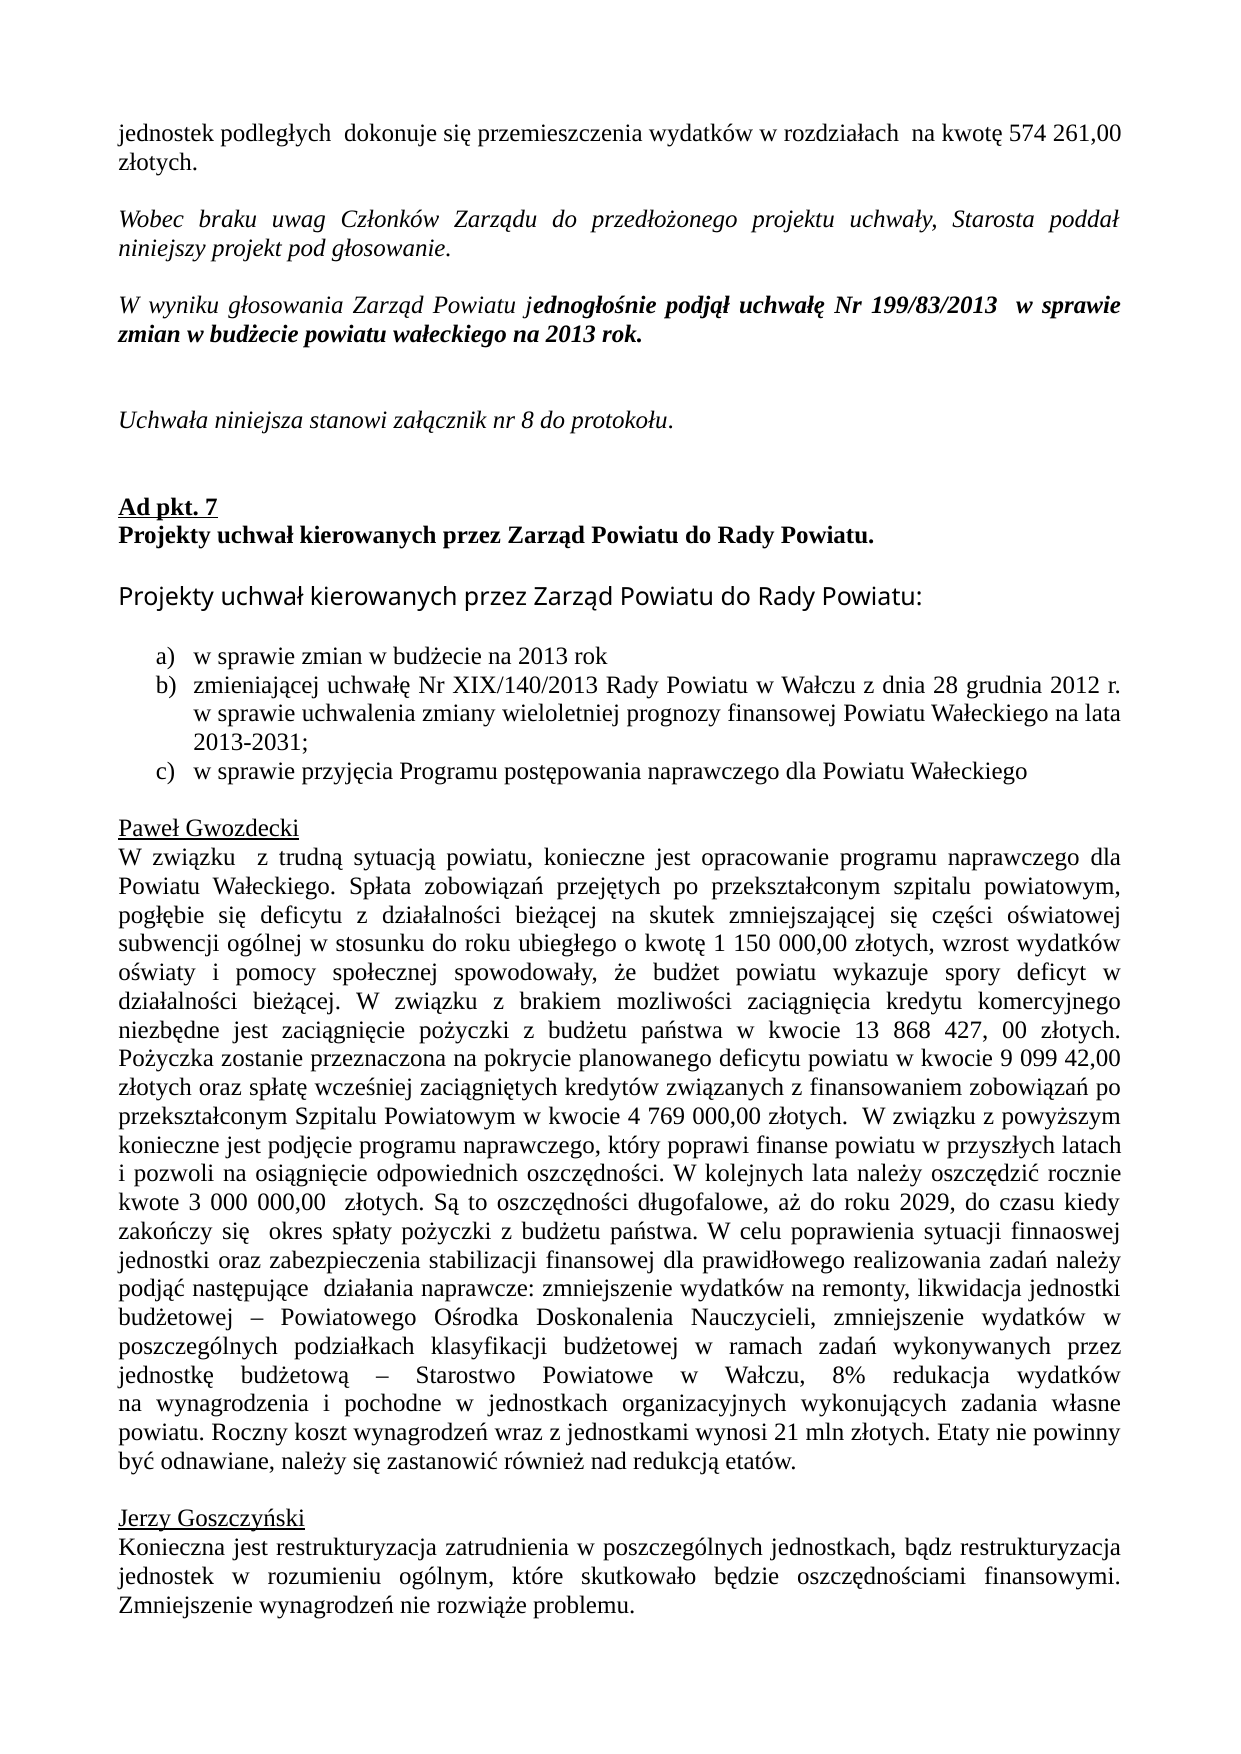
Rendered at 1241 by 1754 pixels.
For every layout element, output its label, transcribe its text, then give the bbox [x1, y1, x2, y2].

list w sprawie zmian w budżecie na 2013 rok [156, 641, 1122, 670]
text Projekty uchwał kierowanych przez Zarząd Powiatu do Rady Powiatu: [118, 578, 1122, 612]
list w sprawie przyjęcia Programu postępowania naprawczego dla Powiatu Wałeckiego [156, 756, 1122, 785]
text Konieczna jest restrukturyzacja zatrudnienia w poszczególnych jednostkach, bądz restrukturyzacja jednostek w rozumieniu ogólnym, które skutkowało będzie oszczędnościami finansowymi. Zmniejszenie wynagrodzeń nie rozwiąże problemu. [118, 1532, 1122, 1618]
text W wyniku głosowania Zarząd Powiatu jednogłośnie podjął uchwałę Nr 199/83/2013 w sprawie zmian w budżecie powiatu wałeckiego na 2013 rok. [118, 291, 1122, 348]
text W związku z trudną sytuacją powiatu, konieczne jest opracowanie programu naprawczego dla Powiatu Wałeckiego. Spłata zobowiązań przejętych po przekształconym szpitalu powiatowym, pogłębie się deficytu z działalności bieżącej na skutek zmniejszającej się części oświatowej subwencji ogólnej w stosunku do roku ubiegłego o kwotę 1 150 000,00 złotych, wzrost wydatków oświaty i pomocy społecznej spowodowały, że budżet powiatu wykazuje spory deficyt w działalności bieżącej. W związku z brakiem mozliwości zaciągnięcia kredytu komercyjnego niezbędne jest zaciągnięcie pożyczki z budżetu państwa w kwocie 13 868 427, 00 złotych. Pożyczka zostanie przeznaczona na pokrycie planowanego deficytu powiatu w kwocie 9 099 42,00 złotych oraz spłatę wcześniej zaciągniętych kredytów związanych z finansowaniem zobowiązań po przekształconym Szpitalu Powiatowym w kwocie 4 769 000,00 złotych. W związku z powyższym konieczne jest podjęcie programu naprawczego, który poprawi finanse powiatu w przyszłych latach i pozwoli na osiągnięcie odpowiednich oszczędności. W kolejnych lata należy oszczędzić rocznie kwote 3 000 000,00 złotych. Są to oszczędności długofalowe, aż do roku 2029, do czasu kiedy zakończy się okres spłaty pożyczki z budżetu państwa. W celu poprawienia sytuacji finnaoswej jednostki oraz zabezpieczenia stabilizacji finansowej dla prawidłowego realizowania zadań należy podjąć następujące działania naprawcze: zmniejszenie wydatków na remonty, likwidacja jednostki budżetowej – Powiatowego Ośrodka Doskonalenia Nauczycieli, zmniejszenie wydatków w poszczególnych podziałkach klasyfikacji budżetowej w ramach zadań wykonywanych przez jednostkę budżetową – Starostwo Powiatowe w Wałczu, 8% redukacja wydatków na wynagrodzenia i pochodne w jednostkach organizacyjnych wykonujących zadania własne powiatu. Roczny koszt wynagrodzeń wraz z jednostkami wynosi 21 mln złotych. Etaty nie powinny być odnawiane, należy się zastanowić również nad redukcją etatów. [118, 842, 1122, 1475]
text Paweł Gwozdecki [118, 813, 1122, 842]
text jednostek podległych dokonuje się przemieszczenia wydatków w rozdziałach na kwotę 574 261,00 złotych. [118, 118, 1122, 176]
text Projekty uchwał kierowanych przez Zarząd Powiatu do Rady Powiatu. [118, 521, 1122, 549]
text Ad pkt. 7 [118, 492, 1122, 521]
text Uchwała niniejsza stanowi załącznik nr 8 do protokołu. [44, 406, 1122, 434]
text Wobec braku uwag Członków Zarządu do przedłożonego projektu uchwały, Starosta poddał niniejszy projekt pod głosowanie. [118, 204, 1122, 262]
text Jerzy Goszczyński [118, 1503, 1122, 1532]
list zmieniającej uchwałę Nr XIX/140/2013 Rady Powiatu w Wałczu z dnia 28 grudnia 2012 r. w sprawie uchwalenia zmiany wieloletniej prognozy finansowej Powiatu Wałeckiego na lata 2013-2031; [156, 670, 1122, 756]
